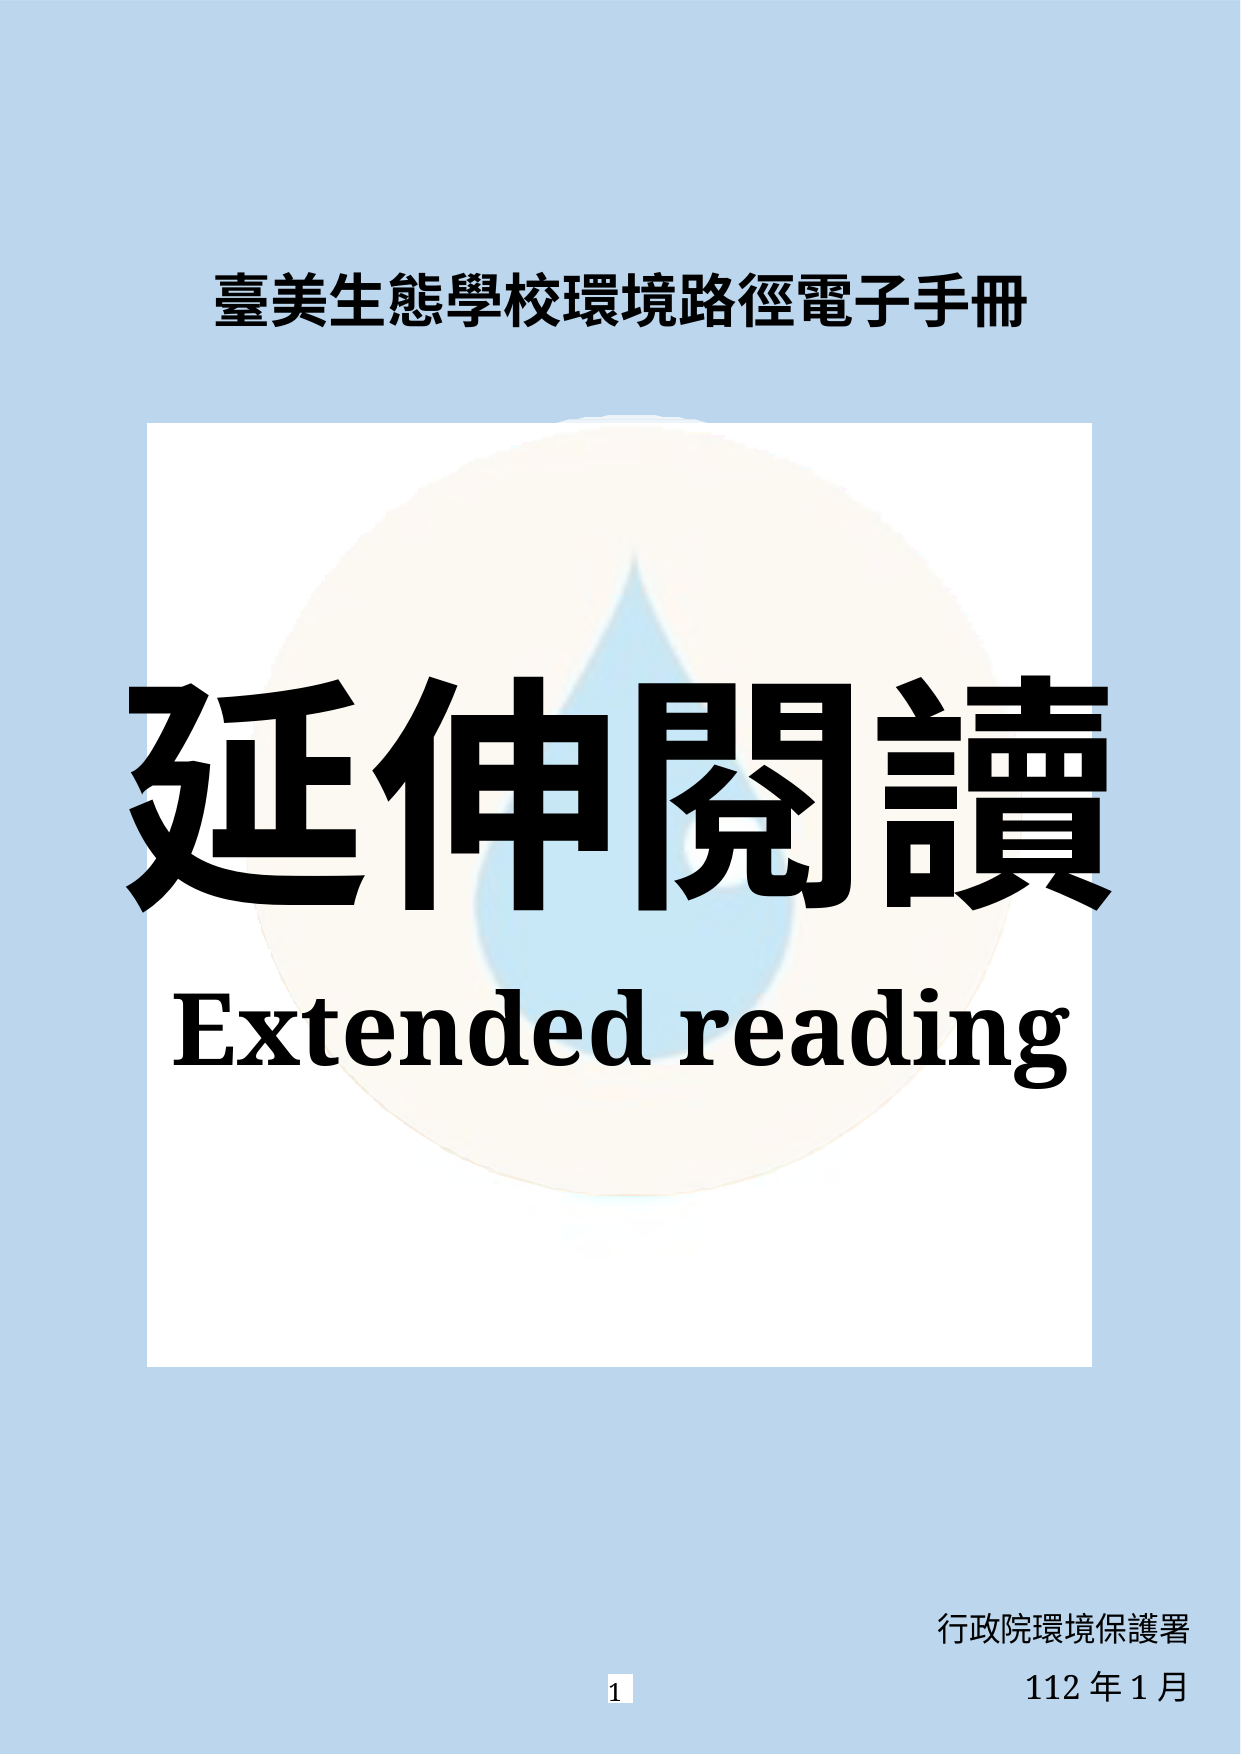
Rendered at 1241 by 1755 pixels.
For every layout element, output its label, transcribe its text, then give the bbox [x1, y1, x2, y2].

text 14 [608, 1674, 633, 1703]
